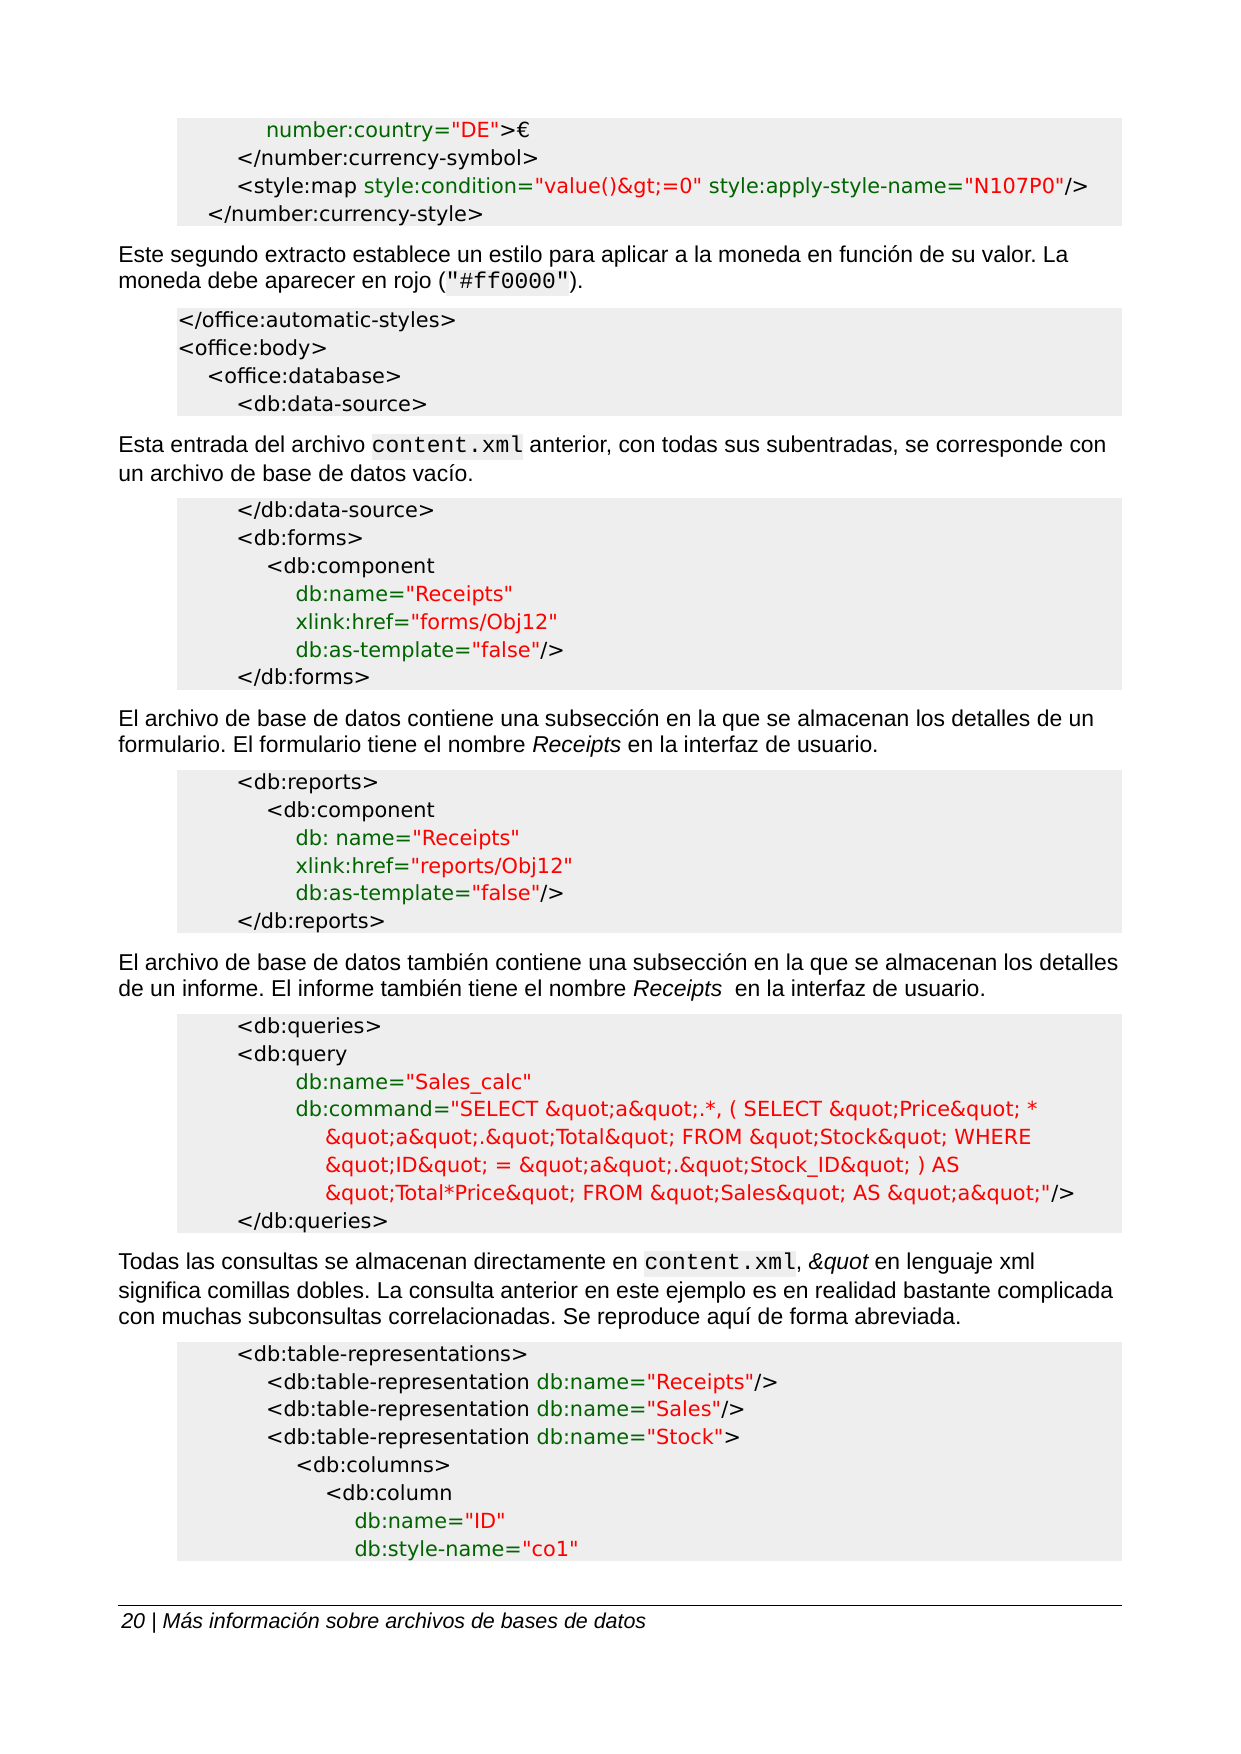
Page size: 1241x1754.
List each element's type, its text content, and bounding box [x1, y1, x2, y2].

text &quot;ID&quot; = &quot;a&quot;.&quot;Stock_ID&quot; ) AS [177, 1153, 1122, 1177]
text </db:reports> [386, 909, 1122, 933]
text <db:table-representation db:name="Receipts"/> [536, 1370, 754, 1394]
text <db:table-representation db:name="Sales"/> [177, 1397, 1122, 1422]
text <db:table-representation db:name="Receipts"/> [779, 1370, 1122, 1394]
text Todas las consultas se almacenan directamente en content.xml, &quot en lenguaje xml significa comillas dobles. La consulta anterior en este ejemplo es en realidad bastante complicada con muchas subconsultas correlacionadas. Se reproduce aquí de forma abreviada. [118, 1248, 1122, 1329]
text </db:reports> [177, 909, 236, 933]
text number:country="DE">€ [177, 118, 499, 142]
text db:command="SELECT &quot;a&quot;.*, ( SELECT &quot;Price&quot; * [177, 1097, 1122, 1122]
text <db:table-representations> [177, 1342, 236, 1366]
text <db:table-representation db:name="Stock"> [536, 1425, 723, 1449]
text db:as-template="false"/> [177, 638, 1122, 662]
text <office:body> [328, 336, 1122, 360]
text <db:queries> [177, 1014, 236, 1038]
text db:as-template="false"/> [177, 881, 1122, 906]
text </number:currency-style> [484, 202, 1122, 226]
text <office:database> [402, 364, 1122, 388]
text <db:table-representation db:name="Stock"> [741, 1425, 1122, 1449]
text El archivo de base de datos contiene una subsección en la que se almacenan los detalles de un formulario. El formulario tiene el nombre Receipts en la interfaz de usuario. [118, 705, 1122, 758]
text </db:forms> [177, 665, 1122, 690]
text &quot;a&quot;.&quot;Total&quot; FROM &quot;Stock&quot; WHERE [177, 1125, 1122, 1149]
text number:country="DE">€ [517, 118, 1122, 142]
text <db:component [434, 798, 1122, 822]
text <db:table-representations> [528, 1342, 1122, 1366]
text db: name="Receipts" [177, 826, 1122, 850]
text </db:data-source> [177, 498, 1122, 523]
text El archivo de base de datos también contiene una subsección en la que se almacenan los detalles de un informe. El informe también tiene el nombre Receipts en la interfaz de usuario. [118, 949, 1122, 1002]
text <db:column [452, 1481, 1122, 1505]
text db:style-name="co1" [177, 1537, 1122, 1561]
text db:name="ID" [354, 1509, 1122, 1533]
text <style:map style:condition="value()&gt;=0" style:apply-style-name="N107P0"/> [357, 174, 1065, 198]
text </number:currency-style> [177, 202, 207, 226]
text <db:queries> [382, 1014, 1122, 1038]
text </number:currency-symbol> [539, 146, 1122, 170]
text xlink:href="reports/Obj12" [177, 854, 1122, 878]
text <db:component [177, 798, 283, 822]
text Este segundo extracto establece un estilo para aplicar a la moneda en función de su valor. La moneda debe aparecer en rojo ("#ff0000"). [118, 241, 1122, 296]
text xlink:href="forms/Obj12" [177, 610, 1122, 634]
text <db:reports> [177, 770, 1122, 794]
text <db:query [347, 1042, 1122, 1066]
text </db:queries> [389, 1209, 1122, 1233]
text <db:forms> [177, 526, 1122, 551]
text db:name="Sales_calc" [177, 1070, 1122, 1094]
text <db:data-source> [428, 392, 1122, 416]
text db:name="Receipts" [177, 582, 1122, 606]
text &quot;Total*Price&quot; FROM &quot;Sales&quot; AS &quot;a&quot;"/> [177, 1181, 1051, 1205]
text </number:currency-symbol> [177, 146, 236, 170]
text <db:queries> [254, 1014, 365, 1038]
text </office:automatic-styles> [457, 308, 1122, 333]
text <db:columns> [451, 1453, 1122, 1477]
text Esta entrada del archivo content.xml anterior, con todas sus subentradas, se corresponde con un archivo de base de datos vacío. [118, 431, 1122, 486]
text <db:component [177, 554, 1122, 578]
